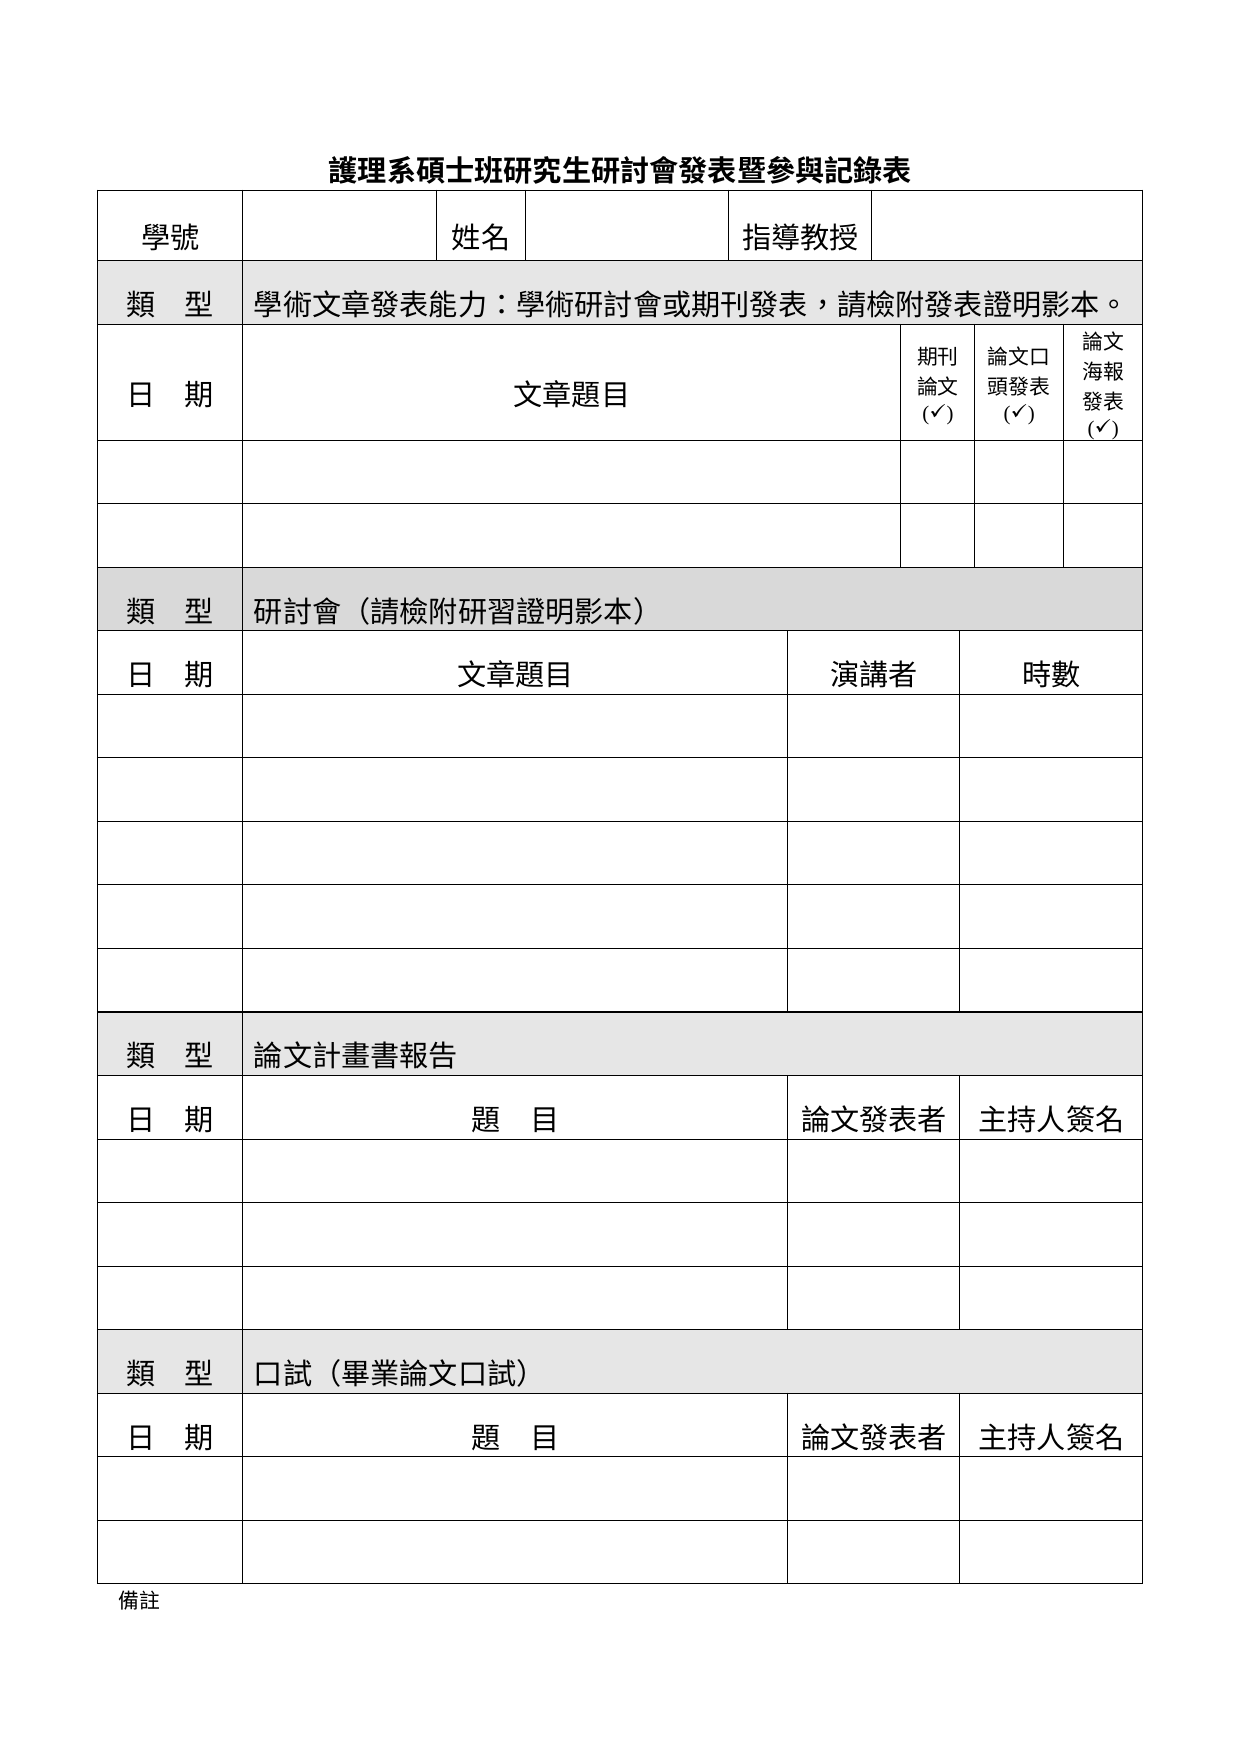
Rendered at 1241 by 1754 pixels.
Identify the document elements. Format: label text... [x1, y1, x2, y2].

table_cell 論文計畫書報告 [243, 1013, 1142, 1075]
table_header [243, 191, 436, 260]
table_cell [960, 1203, 1142, 1266]
table_cell [788, 1521, 959, 1583]
table_cell [960, 1521, 1142, 1583]
table_cell [243, 885, 787, 948]
table_header 學號 [98, 191, 242, 260]
table_cell [960, 1457, 1142, 1520]
table_cell [98, 949, 242, 1011]
table_cell [960, 758, 1142, 821]
table_cell [975, 504, 1063, 567]
table_cell 論文口頭發表() [975, 325, 1063, 439]
table_cell [243, 822, 787, 884]
table_cell [960, 885, 1142, 948]
table_cell [243, 441, 900, 503]
table_cell 題 目 [243, 1394, 787, 1456]
table_cell 題 目 [243, 1076, 787, 1138]
table_cell 類 型 [98, 1013, 242, 1075]
table_cell [788, 1203, 959, 1266]
table_cell [243, 1521, 787, 1583]
table_cell 期刊論文 () [901, 325, 974, 439]
table_cell [960, 949, 1142, 1011]
table_header 姓名 [437, 191, 525, 260]
table_cell [98, 1457, 242, 1520]
table_cell [98, 1203, 242, 1266]
table_cell 日 期 [98, 1076, 242, 1138]
table_cell 文章題目 [243, 325, 900, 439]
table_cell 演講者 [788, 631, 959, 694]
table_cell 論文發表者 [788, 1394, 959, 1456]
table_cell 主持人簽名 [960, 1076, 1142, 1138]
table_cell [98, 441, 242, 503]
table_header [872, 191, 1142, 260]
table_cell [788, 1267, 959, 1329]
table_cell [1064, 504, 1142, 567]
table_cell 類 型 [98, 1330, 242, 1393]
table_cell 研討會（請檢附研習證明影本） [243, 568, 1142, 630]
table_cell [98, 695, 242, 757]
table_cell [98, 1267, 242, 1329]
table_cell [98, 1140, 242, 1202]
table_cell [788, 1140, 959, 1202]
table_cell [960, 1267, 1142, 1329]
table_cell 類 型 [98, 568, 242, 630]
text 護理系碩士班研究生研討會發表暨參與記錄表 [118, 127, 1122, 189]
table_cell [901, 504, 974, 567]
table_cell [788, 1457, 959, 1520]
table_cell [243, 1203, 787, 1266]
table_cell [243, 949, 787, 1011]
table_cell [243, 695, 787, 757]
table_cell [788, 758, 959, 821]
table_cell [98, 822, 242, 884]
table_cell [975, 441, 1063, 503]
table_cell [98, 1521, 242, 1583]
table_cell [788, 885, 959, 948]
table_cell [243, 1457, 787, 1520]
table_cell [243, 1140, 787, 1202]
table_cell [901, 441, 974, 503]
table_header 指導教授 [729, 191, 871, 260]
table_cell [98, 504, 242, 567]
table_cell [960, 695, 1142, 757]
text 備註 [118, 1584, 1122, 1614]
table_cell 論文發表者 [788, 1076, 959, 1138]
table_cell [788, 695, 959, 757]
table_cell 文章題目 [243, 631, 787, 694]
table_header [526, 191, 728, 260]
table_cell 日 期 [98, 1394, 242, 1456]
table_cell [98, 758, 242, 821]
table_cell [98, 885, 242, 948]
table_cell 類 型 [98, 261, 242, 324]
table_cell [243, 758, 787, 821]
table_cell 時數 [960, 631, 1142, 694]
table_cell 學術文章發表能力：學術研討會或期刊發表，請檢附發表證明影本。 [243, 261, 1142, 324]
table_cell 主持人簽名 [960, 1394, 1142, 1456]
table_cell [243, 1267, 787, 1329]
table_cell 論文海報 發表() [1064, 325, 1142, 439]
table_cell [243, 504, 900, 567]
table_cell 口試（畢業論文口試） [243, 1330, 1142, 1393]
table_cell [1064, 441, 1142, 503]
table_cell 日 期 [98, 631, 242, 694]
table_cell [960, 1140, 1142, 1202]
table_cell 日 期 [98, 325, 242, 439]
table_cell [960, 822, 1142, 884]
table_cell [788, 822, 959, 884]
table_cell [788, 949, 959, 1011]
